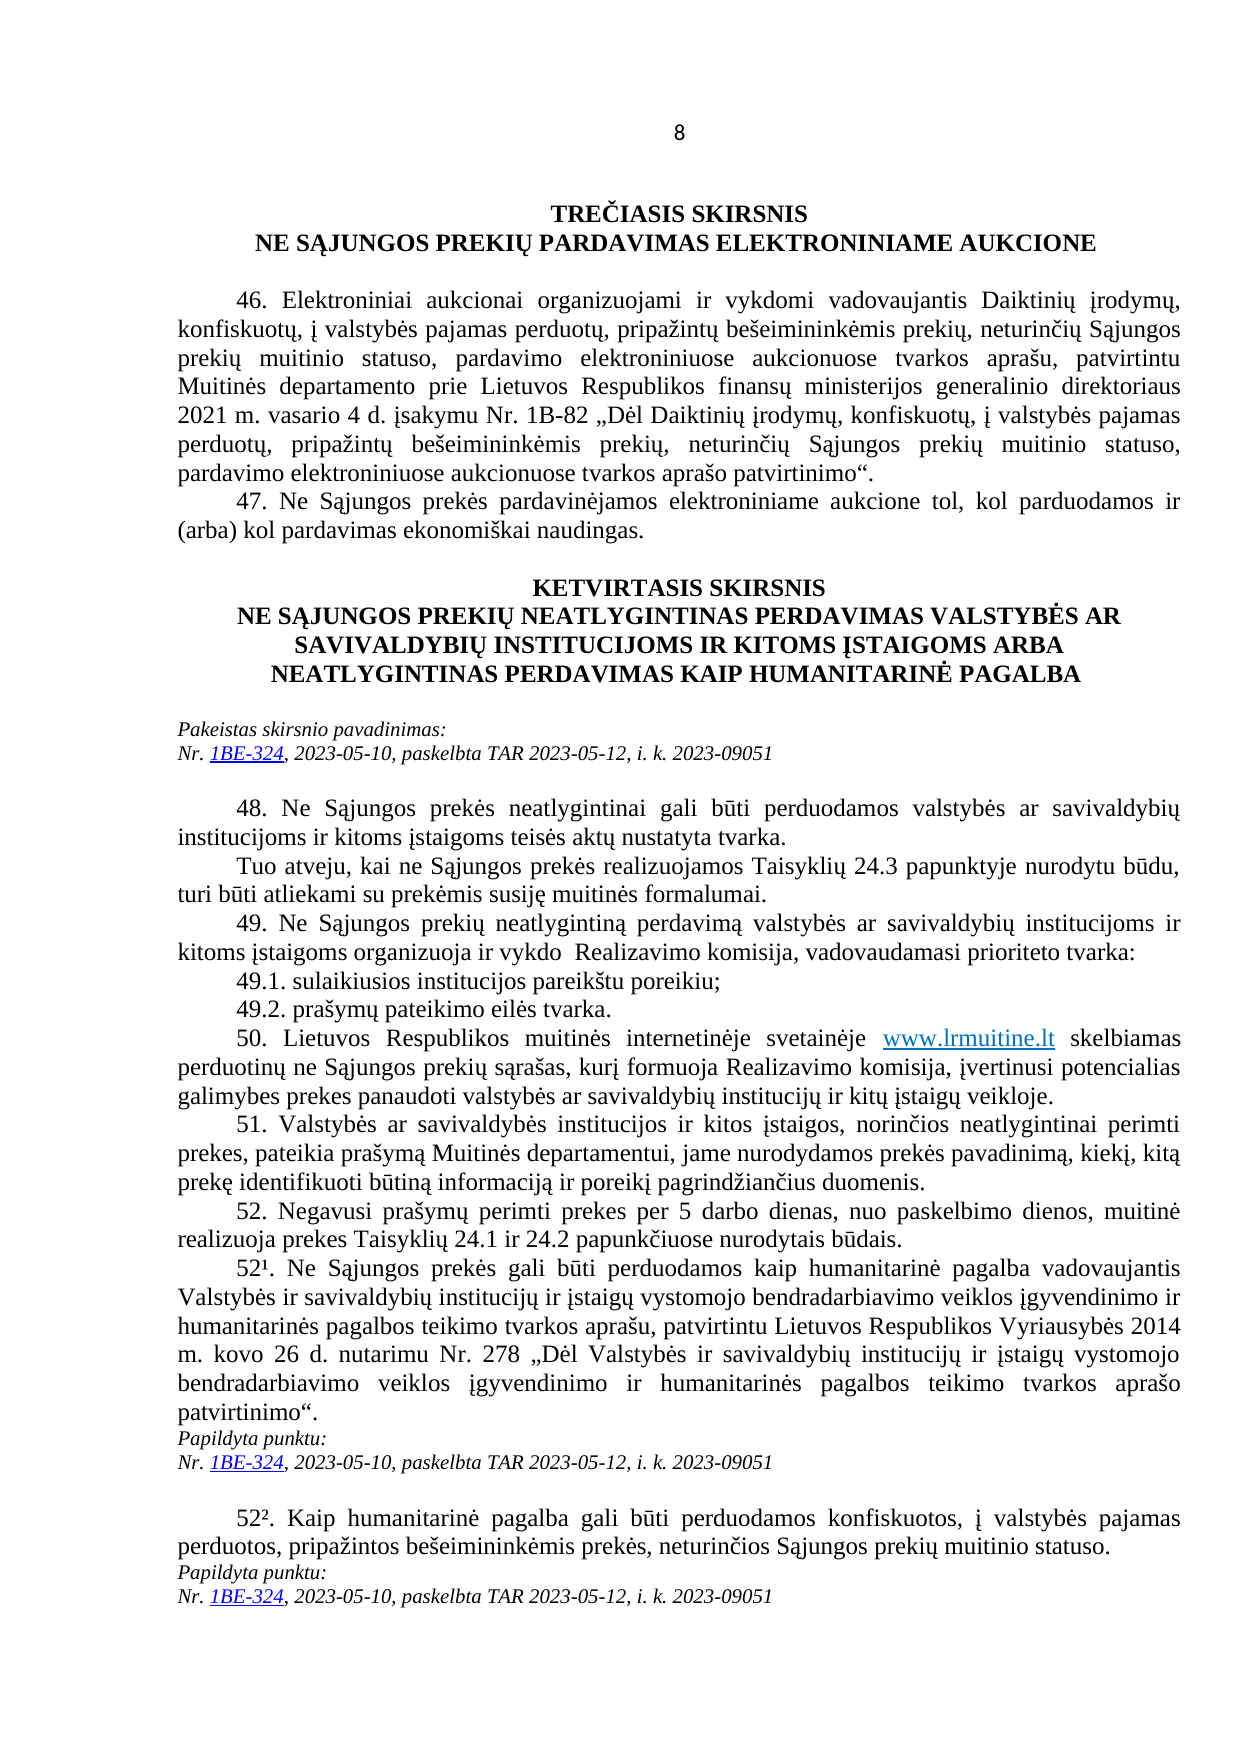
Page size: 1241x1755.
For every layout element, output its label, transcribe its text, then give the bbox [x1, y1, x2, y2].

text KETVIRTASIS SKIRSNIS [177, 573, 1181, 601]
text 50. Lietuvos Respublikos muitinės internetinėje svetainėje www.lrmuitine.lt skelbiamas perduotinų ne Sąjungos prekių sąrašas, kurį formuoja Realizavimo komisija, įvertinusi potencialias galimybes prekes panaudoti valstybės ar savivaldybių institucijų ir kitų įstaigų veikloje. [177, 1023, 1181, 1109]
text 52¹. Ne Sąjungos prekės gali būti perduodamos kaip humanitarinė pagalba vadovaujantis Valstybės ir savivaldybių institucijų ir įstaigų vystomojo bendradarbiavimo veiklos įgyvendinimo ir humanitarinės pagalbos teikimo tvarkos aprašu, patvirtintu Lietuvos Respublikos Vyriausybės 2014 m. kovo 26 d. nutarimu Nr. 278 „Dėl Valstybės ir savivaldybių institucijų ir įstaigų vystomojo bendradarbiavimo veiklos įgyvendinimo ir humanitarinės pagalbos teikimo tvarkos aprašo patvirtinimo“. [177, 1253, 1181, 1426]
text Nr. 1BE-324, 2023-05-10, paskelbta TAR 2023-05-12, i. k. 2023-09051 [177, 1584, 1181, 1608]
text 47. Ne Sąjungos prekės pardavinėjamos elektroniniame aukcione tol, kol parduodamos ir (arba) kol pardavimas ekonomiškai naudingas. [177, 486, 1181, 544]
text 46. Elektroniniai aukcionai organizuojami ir vykdomi vadovaujantis Daiktinių įrodymų, konfiskuotų, į valstybės pajamas perduotų, pripažintų bešeimininkėmis prekių, neturinčių Sąjungos prekių muitinio statuso, pardavimo elektroniniuose aukcionuose tvarkos aprašu, patvirtintu Muitinės departamento prie Lietuvos Respublikos finansų ministerijos generalinio direktoriaus 2021 m. vasario 4 d. įsakymu Nr. 1B-82 „Dėl Daiktinių įrodymų, konfiskuotų, į valstybės pajamas perduotų, pripažintų bešeimininkėmis prekių, neturinčių Sąjungos prekių muitinio statuso, pardavimo elektroniniuose aukcionuose tvarkos aprašo patvirtinimo“. [177, 285, 1181, 486]
text 49.2. prašymų pateikimo eilės tvarka. [177, 994, 1181, 1023]
text NE SĄJUNGOS PREKIŲ NEATLYGINTINAS PERDAVIMAS VALSTYBĖS AR SAVIVALDYBIŲ INSTITUCIJOMS IR KITOMS ĮSTAIGOMS ARBA NEATLYGINTINAS PERDAVIMAS KAIP HUMANITARINĖ PAGALBA [177, 601, 1181, 688]
text NE SĄJUNGOS PREKIŲ PARDAVIMAS ELEKTRONINIAME AUKCIONE [177, 228, 1181, 256]
text Nr. 1BE-324, 2023-05-10, paskelbta TAR 2023-05-12, i. k. 2023-09051 [177, 741, 1181, 764]
text 49.1. sulaikiusios institucijos pareikštu poreikiu; [177, 966, 1181, 994]
text 51. Valstybės ar savivaldybės institucijos ir kitos įstaigos, norinčios neatlygintinai perimti prekes, pateikia prašymą Muitinės departamentui, jame nurodydamos prekės pavadinimą, kiekį, kitą prekę identifikuoti būtiną informaciją ir poreikį pagrindžiančius duomenis. [177, 1109, 1181, 1196]
text Papildyta punktu: [177, 1560, 1181, 1584]
text 52. Negavusi prašymų perimti prekes per 5 darbo dienas, nuo paskelbimo dienos, muitinė realizuoja prekes Taisyklių 24.1 ir 24.2 papunkčiuose nurodytais būdais. [177, 1196, 1181, 1253]
text 48. Ne Sąjungos prekės neatlygintinai gali būti perduodamos valstybės ar savivaldybių institucijoms ir kitoms įstaigoms teisės aktų nustatyta tvarka. [177, 793, 1181, 851]
text 49. Ne Sąjungos prekių neatlygintiną perdavimą valstybės ar savivaldybių institucijoms ir kitoms įstaigoms organizuoja ir vykdo Realizavimo komisija, vadovaudamasi prioriteto tvarka: [177, 908, 1181, 966]
text TREČIASIS SKIRSNIS [177, 199, 1181, 228]
text 52². Kaip humanitarinė pagalba gali būti perduodamos konfiskuotos, į valstybės pajamas perduotos, pripažintos bešeimininkėmis prekės, neturinčios Sąjungos prekių muitinio statuso. [177, 1503, 1181, 1560]
text Papildyta punktu: [177, 1426, 1181, 1450]
text Nr. 1BE-324, 2023-05-10, paskelbta TAR 2023-05-12, i. k. 2023-09051 [177, 1450, 1181, 1474]
text Pakeistas skirsnio pavadinimas: [177, 716, 1181, 741]
text Tuo atveju, kai ne Sąjungos prekės realizuojamos Taisyklių 24.3 papunktyje nurodytu būdu, turi būti atliekami su prekėmis susiję muitinės formalumai. [177, 851, 1181, 908]
